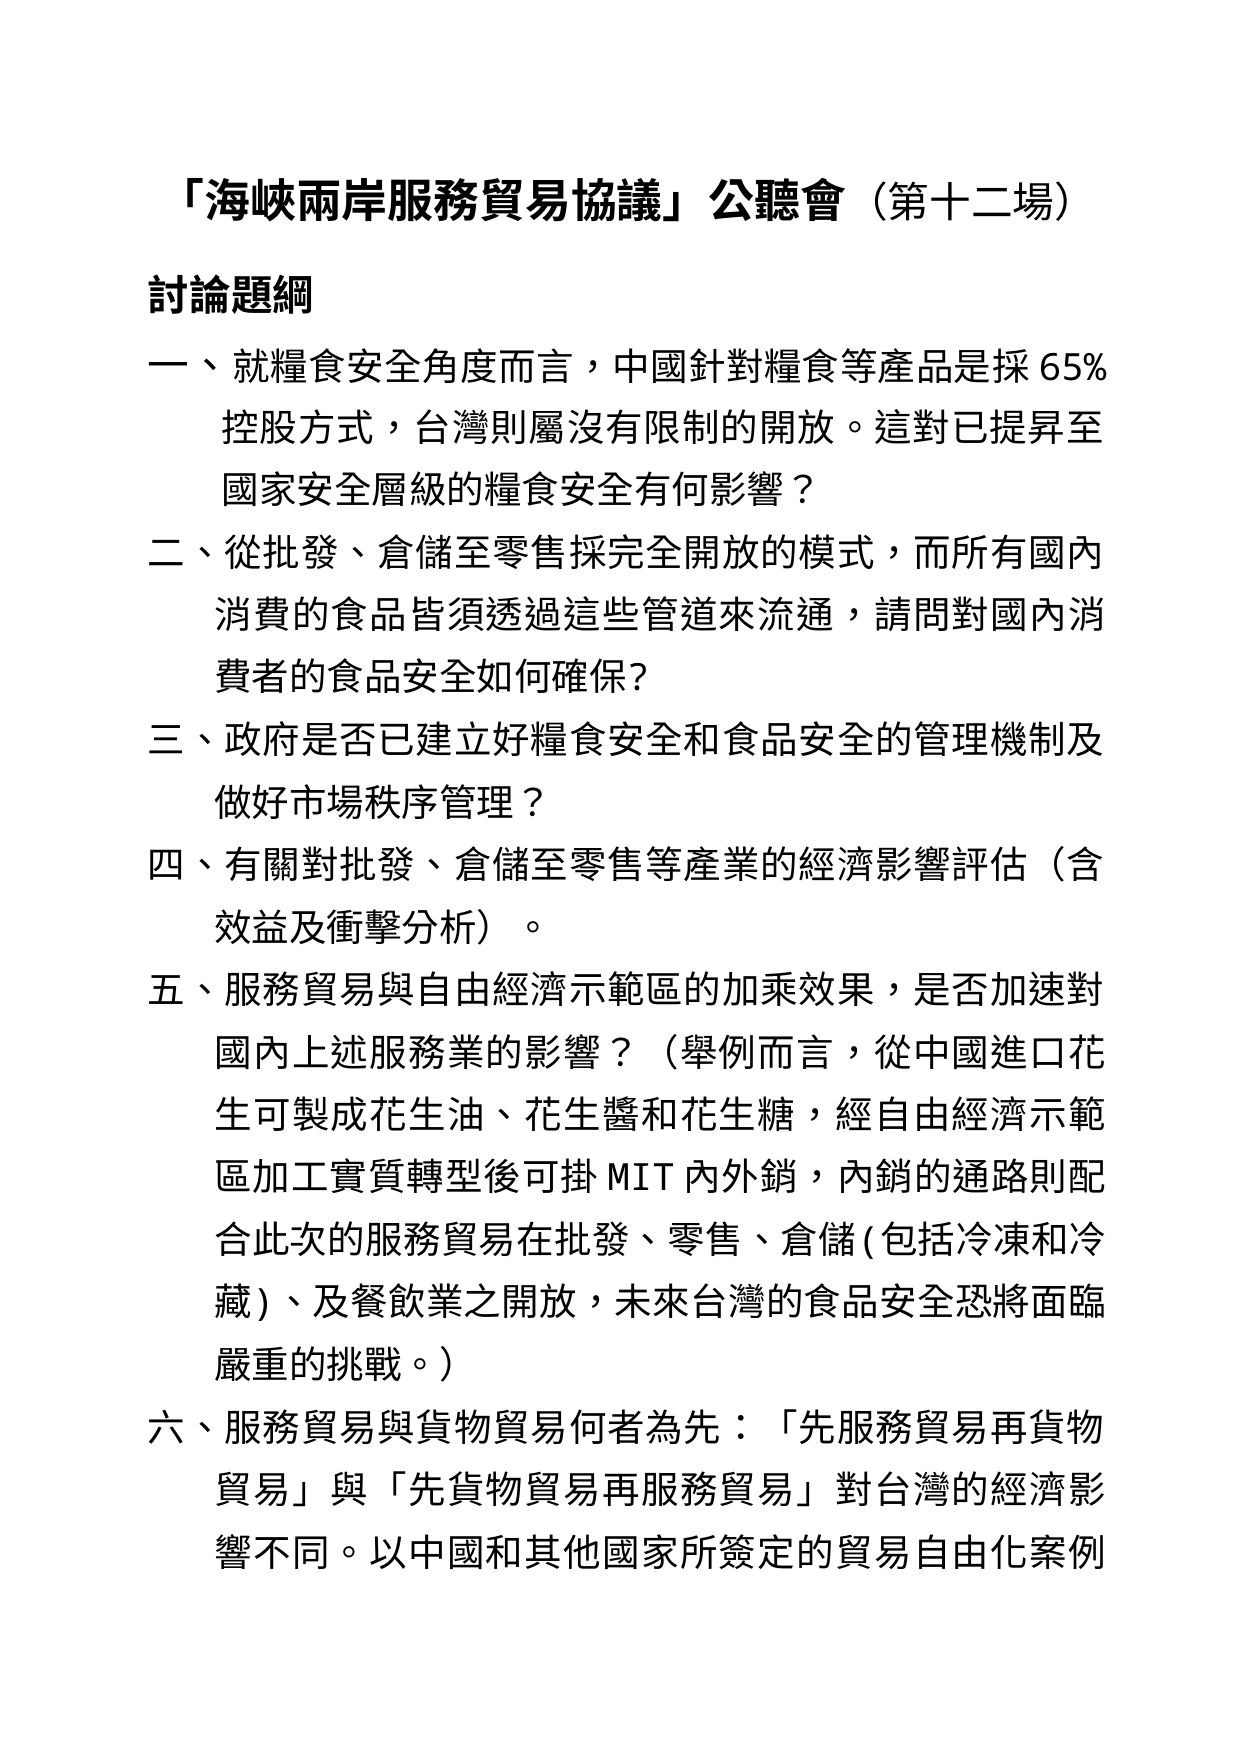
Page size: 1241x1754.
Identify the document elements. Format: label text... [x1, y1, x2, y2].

text 討論題綱 [148, 268, 1106, 320]
text 二、從批發、倉儲至零售採完全開放的模式，而所有國內消費的食品皆須透過這些管道來流通，請問對國內消費者的食品安全如何確保? [148, 508, 1106, 695]
text 三、政府是否已建立好糧食安全和食品安全的管理機制及做好市場秩序管理？ [148, 695, 1106, 820]
text 六、服務貿易與貨物貿易何者為先：「先服務貿易再貨物貿易」與「先貨物貿易再服務貿易」對台灣的經濟影響不同。以中國和其他國家所簽定的貿易自由化案例 [148, 1383, 1106, 1570]
text 四、有關對批發、倉儲至零售等產業的經濟影響評估（含效益及衝擊分析）。 [148, 820, 1106, 945]
text 五、服務貿易與自由經濟示範區的加乘效果，是否加速對國內上述服務業的影響？（舉例而言，從中國進口花生可製成花生油、花生醬和花生糖，經自由經濟示範區加工實質轉型後可掛MIT內外銷，內銷的通路則配合此次的服務貿易在批發、零售、倉儲(包括冷凍和冷藏)、及餐飲業之開放，未來台灣的食品安全恐將面臨嚴重的挑戰。） [148, 945, 1106, 1383]
text 「海峽兩岸服務貿易協議」公聽會（第十二場） [148, 164, 1106, 231]
text 一、就糧食安全角度而言，中國針對糧食等產品是採65%控股方式，台灣則屬沒有限制的開放。這對已提昇至國家安全層級的糧食安全有何影響？ [148, 320, 1106, 508]
